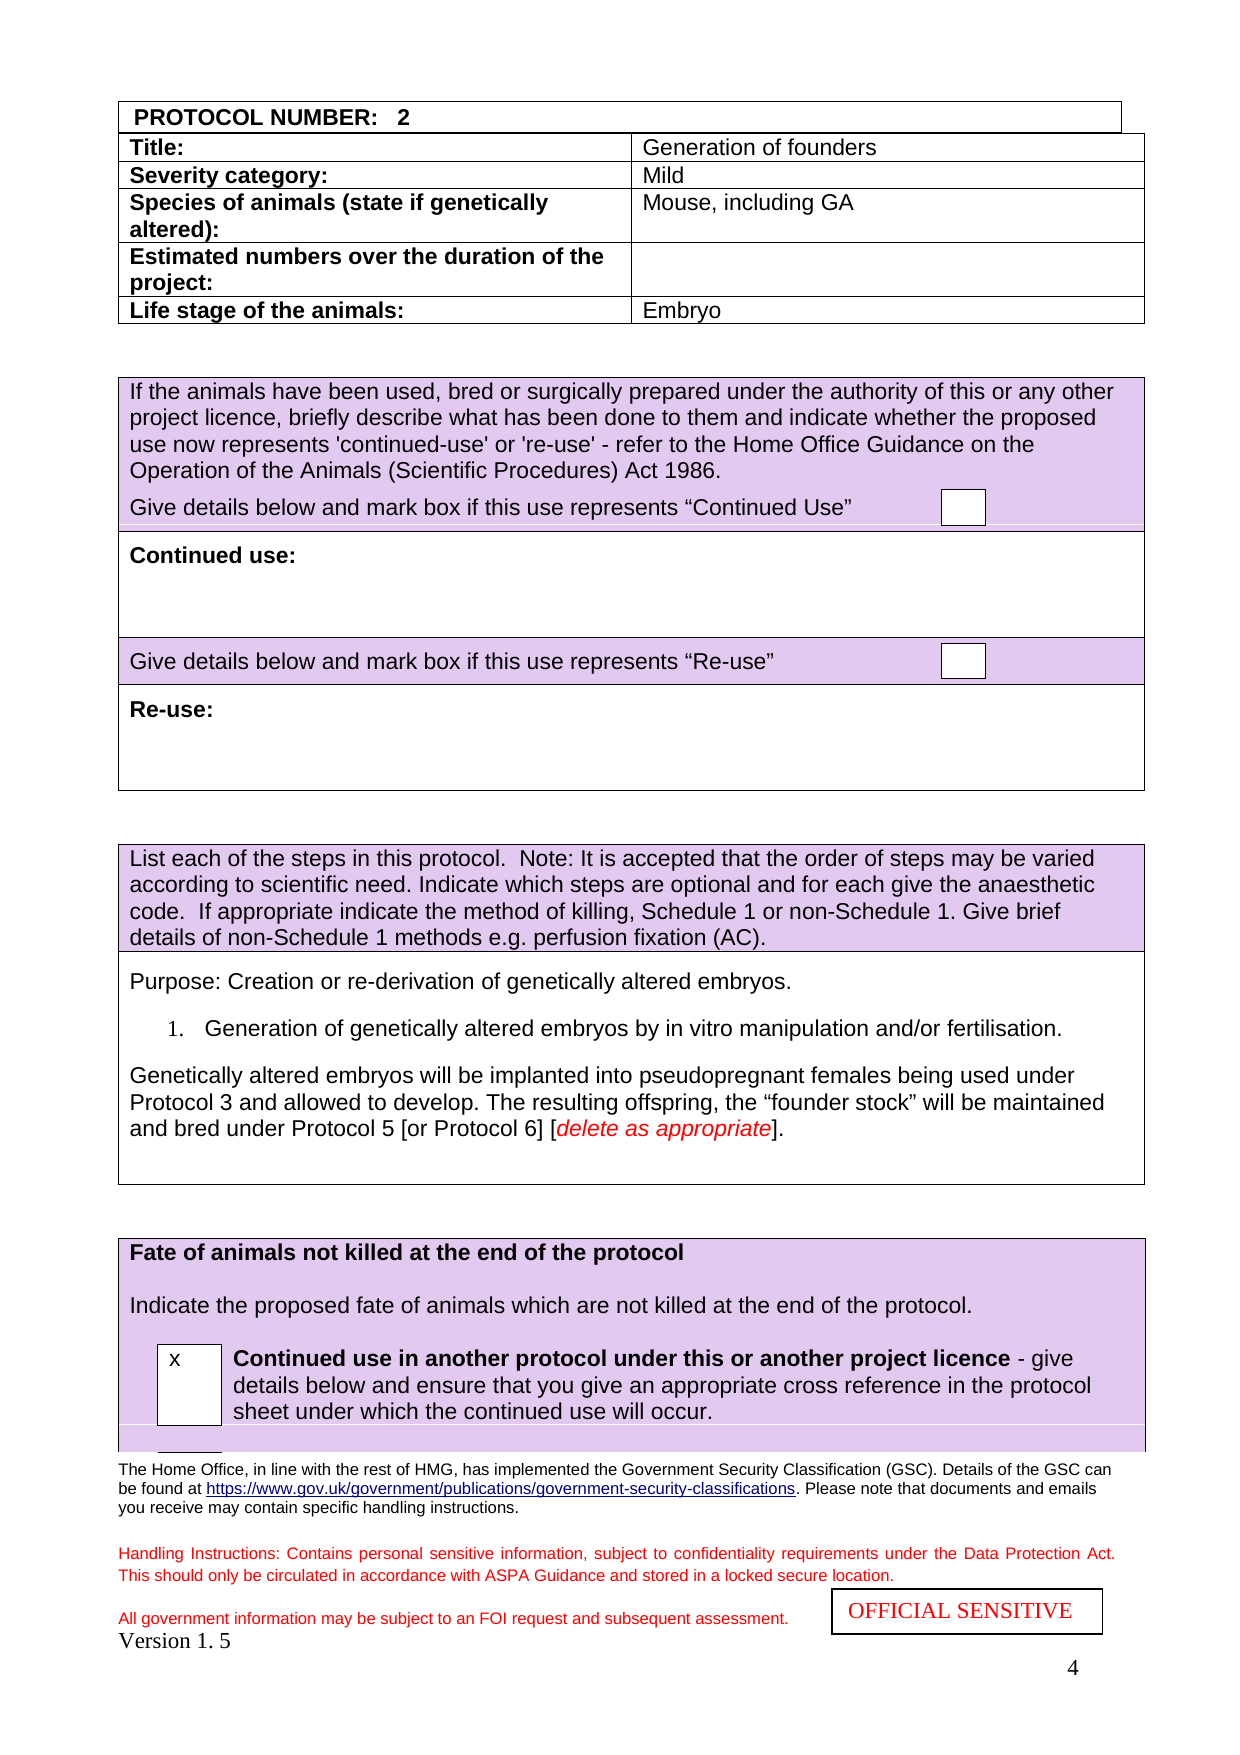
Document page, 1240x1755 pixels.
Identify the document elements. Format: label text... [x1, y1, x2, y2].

table_cell [942, 644, 985, 678]
table_cell [942, 490, 985, 524]
table_cell Severity category: [119, 162, 631, 188]
table_header Fate of animals not killed at the end of the protocol Indicate the proposed fate of animals which are not killed at the end of the protocol. [119, 1239, 1145, 1344]
table_header List each of the steps in this protocol. Note: It is accepted that the order of steps may be varied according to scientific need. Indicate which steps are optional and for each give the anaesthetic code. If appropriate indicate the method of killing, Schedule 1 or non-Schedule 1. Give brief details of non-Schedule 1 methods e.g. perfusion fixation (AC). [119, 845, 1144, 951]
table_cell [119, 678, 1144, 684]
table_header If the animals have been used, bred or surgically prepared under the authority of this or any other project licence, briefly describe what has been done to them and indicate whether the proposed use now represents 'continued-use' or 're-use' - refer to the Home Office Guidance on the Operation of the Animals (Scientific Procedures) Act 1986. [119, 378, 1144, 483]
table_cell Continued use in another protocol under this or another project licence - give details below and ensure that you give an appropriate cross reference in the protocol sheet under which the continued use will occur. [222, 1344, 1145, 1424]
table_cell [119, 525, 1144, 531]
table_cell Re-use: [119, 685, 1144, 790]
table_cell Estimated numbers over the duration of the project: [119, 243, 631, 296]
table_cell Mild [632, 162, 1144, 188]
table_cell [119, 1425, 158, 1452]
subtitle PROTOCOL NUMBER: 2 [119, 102, 1121, 132]
table_cell [986, 489, 1144, 524]
table_cell Give details below and mark box if this use represents “Continued Use” [119, 489, 941, 524]
table_header Title: [119, 134, 631, 161]
table_cell x [158, 1345, 221, 1424]
table_cell Give details below and mark box if this use represents “Re-use” [119, 643, 941, 678]
table_cell [632, 243, 1144, 296]
table_cell Embryo [632, 297, 1144, 323]
table_cell Species of animals (state if genetically altered): [119, 189, 631, 242]
table_cell [158, 1426, 222, 1452]
table_cell [986, 643, 1144, 678]
table_cell [222, 1425, 1145, 1452]
table_cell Purpose: Creation or re-derivation of genetically altered embryos. Generation of genetically altered embryos by in vitro manipulation and/or fertilisation. Genetically altered embryos will be implanted into pseudopregnant females being used under Protocol 3 and allowed to develop. The resulting offspring, the “founder stock” will be maintained and bred under Protocol 5 [or Protocol 6] [delete as appropriate]. [119, 952, 1144, 1184]
table_cell Continued use: [119, 532, 1144, 637]
table_cell Life stage of the animals: [119, 297, 631, 323]
table_cell [119, 483, 1144, 489]
table_cell [119, 638, 1144, 643]
table_cell [119, 1344, 157, 1424]
table_cell Mouse, including GA [632, 189, 1144, 242]
table_header Generation of founders [632, 134, 1144, 161]
